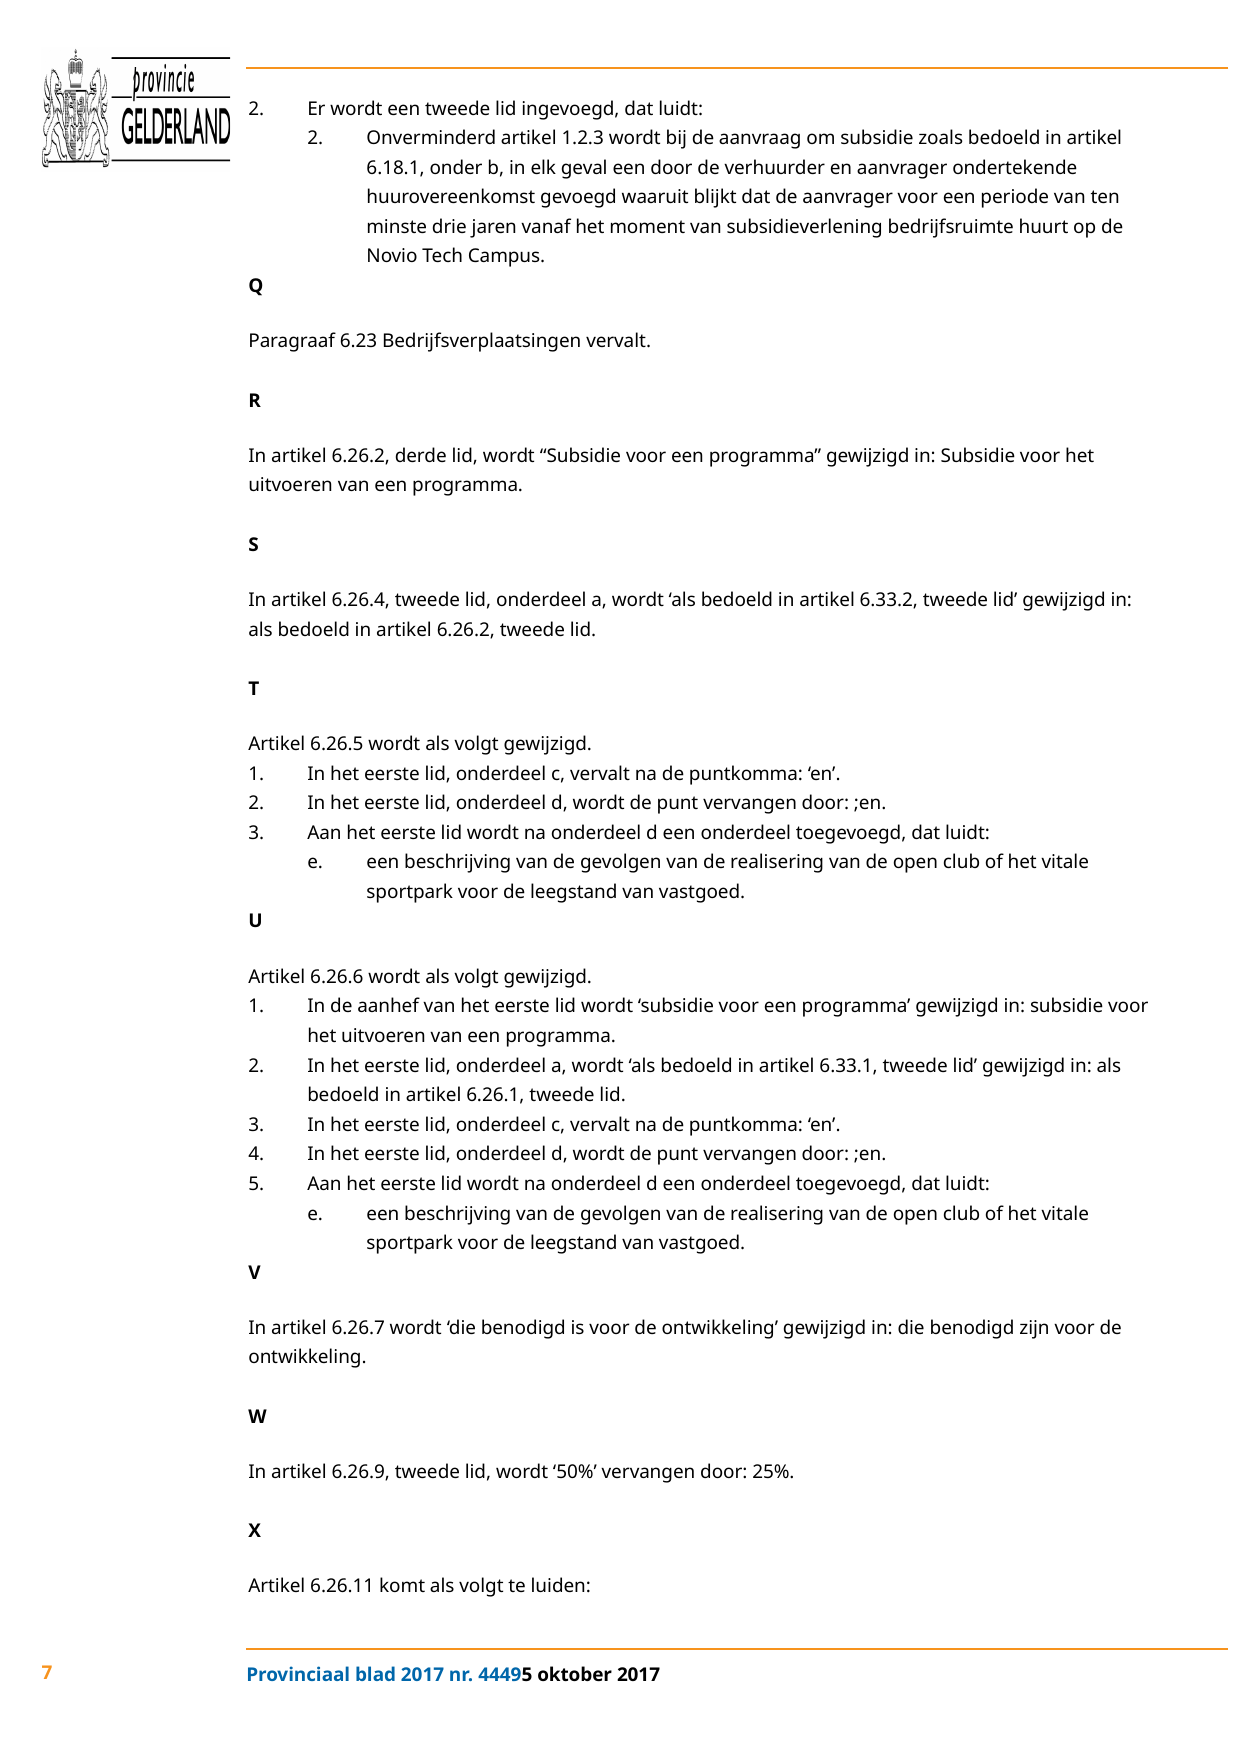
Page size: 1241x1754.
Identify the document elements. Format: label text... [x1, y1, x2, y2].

text R [248, 387, 1152, 412]
text Artikel 6.26.11 komt als volgt te luiden: [248, 1573, 1152, 1598]
text In artikel 6.26.2, derde lid, wordt “Subsidie voor een programma” gewijzigd in: Subsidie voor het uitvoeren van een programma. [248, 442, 1152, 497]
text In artikel 6.26.9, tweede lid, wordt ‘50%’ vervangen door: 25%. [248, 1458, 1152, 1484]
list een beschrijving van de gevolgen van de realisering van de open club of het vitale sportpark voor de leegstand van vastgoed. [307, 848, 1152, 904]
list In de aanhef van het eerste lid wordt ‘subsidie voor een programma’ gewijzigd in: subsidie voor het uitvoeren van een programma. [248, 993, 1152, 1048]
text In artikel 6.26.4, tweede lid, onderdeel a, wordt ‘als bedoeld in artikel 6.33.2, tweede lid’ gewijzigd in: als bedoeld in artikel 6.26.2, tweede lid. [248, 586, 1152, 641]
text T [248, 675, 1152, 701]
text U [248, 908, 1152, 933]
list Onverminderd artikel 1.2.3 wordt bij de aanvraag om subsidie zoals bedoeld in artikel 6.18.1, onder b, in elk geval een door de verhuurder en aanvrager ondertekende huurovereenkomst gevoegd waaruit blijkt dat de aanvrager voor een periode van ten minste drie jaren vanaf het moment van subsidieverlening bedrijfsruimte huurt op de Novio Tech Campus. [307, 124, 1152, 268]
list In het eerste lid, onderdeel c, vervalt na de puntkomma: ‘en’. [248, 760, 1152, 786]
list In het eerste lid, onderdeel d, wordt de punt vervangen door: ;en. [248, 1141, 1152, 1166]
text V [248, 1259, 1152, 1284]
text Q [248, 272, 1152, 298]
text Paragraaf 6.23 Bedrijfsverplaatsingen vervalt. [248, 328, 1152, 353]
list In het eerste lid, onderdeel d, wordt de punt vervangen door: ;en. [248, 789, 1152, 815]
text S [248, 531, 1152, 557]
text Artikel 6.26.5 wordt als volgt gewijzigd. [248, 730, 1152, 756]
list In het eerste lid, onderdeel a, wordt ‘als bedoeld in artikel 6.33.1, tweede lid’ gewijzigd in: als bedoeld in artikel 6.26.1, tweede lid. [248, 1052, 1152, 1107]
list een beschrijving van de gevolgen van de realisering van de open club of het vitale sportpark voor de leegstand van vastgoed. [307, 1200, 1152, 1255]
list Aan het eerste lid wordt na onderdeel d een onderdeel toegevoegd, dat luidt: [248, 819, 1152, 845]
text Artikel 6.26.6 wordt als volgt gewijzigd. [248, 963, 1152, 989]
text W [248, 1403, 1152, 1429]
list Er wordt een tweede lid ingevoegd, dat luidt: [248, 95, 1152, 121]
list Aan het eerste lid wordt na onderdeel d een onderdeel toegevoegd, dat luidt: [248, 1170, 1152, 1196]
list In het eerste lid, onderdeel c, vervalt na de puntkomma: ‘en’. [248, 1111, 1152, 1137]
picture [41, 47, 231, 172]
text X [248, 1517, 1152, 1543]
text In artikel 6.26.7 wordt ‘die benodigd is voor de ontwikkeling’ gewijzigd in: die benodigd zijn voor de ontwikkeling. [248, 1314, 1152, 1369]
